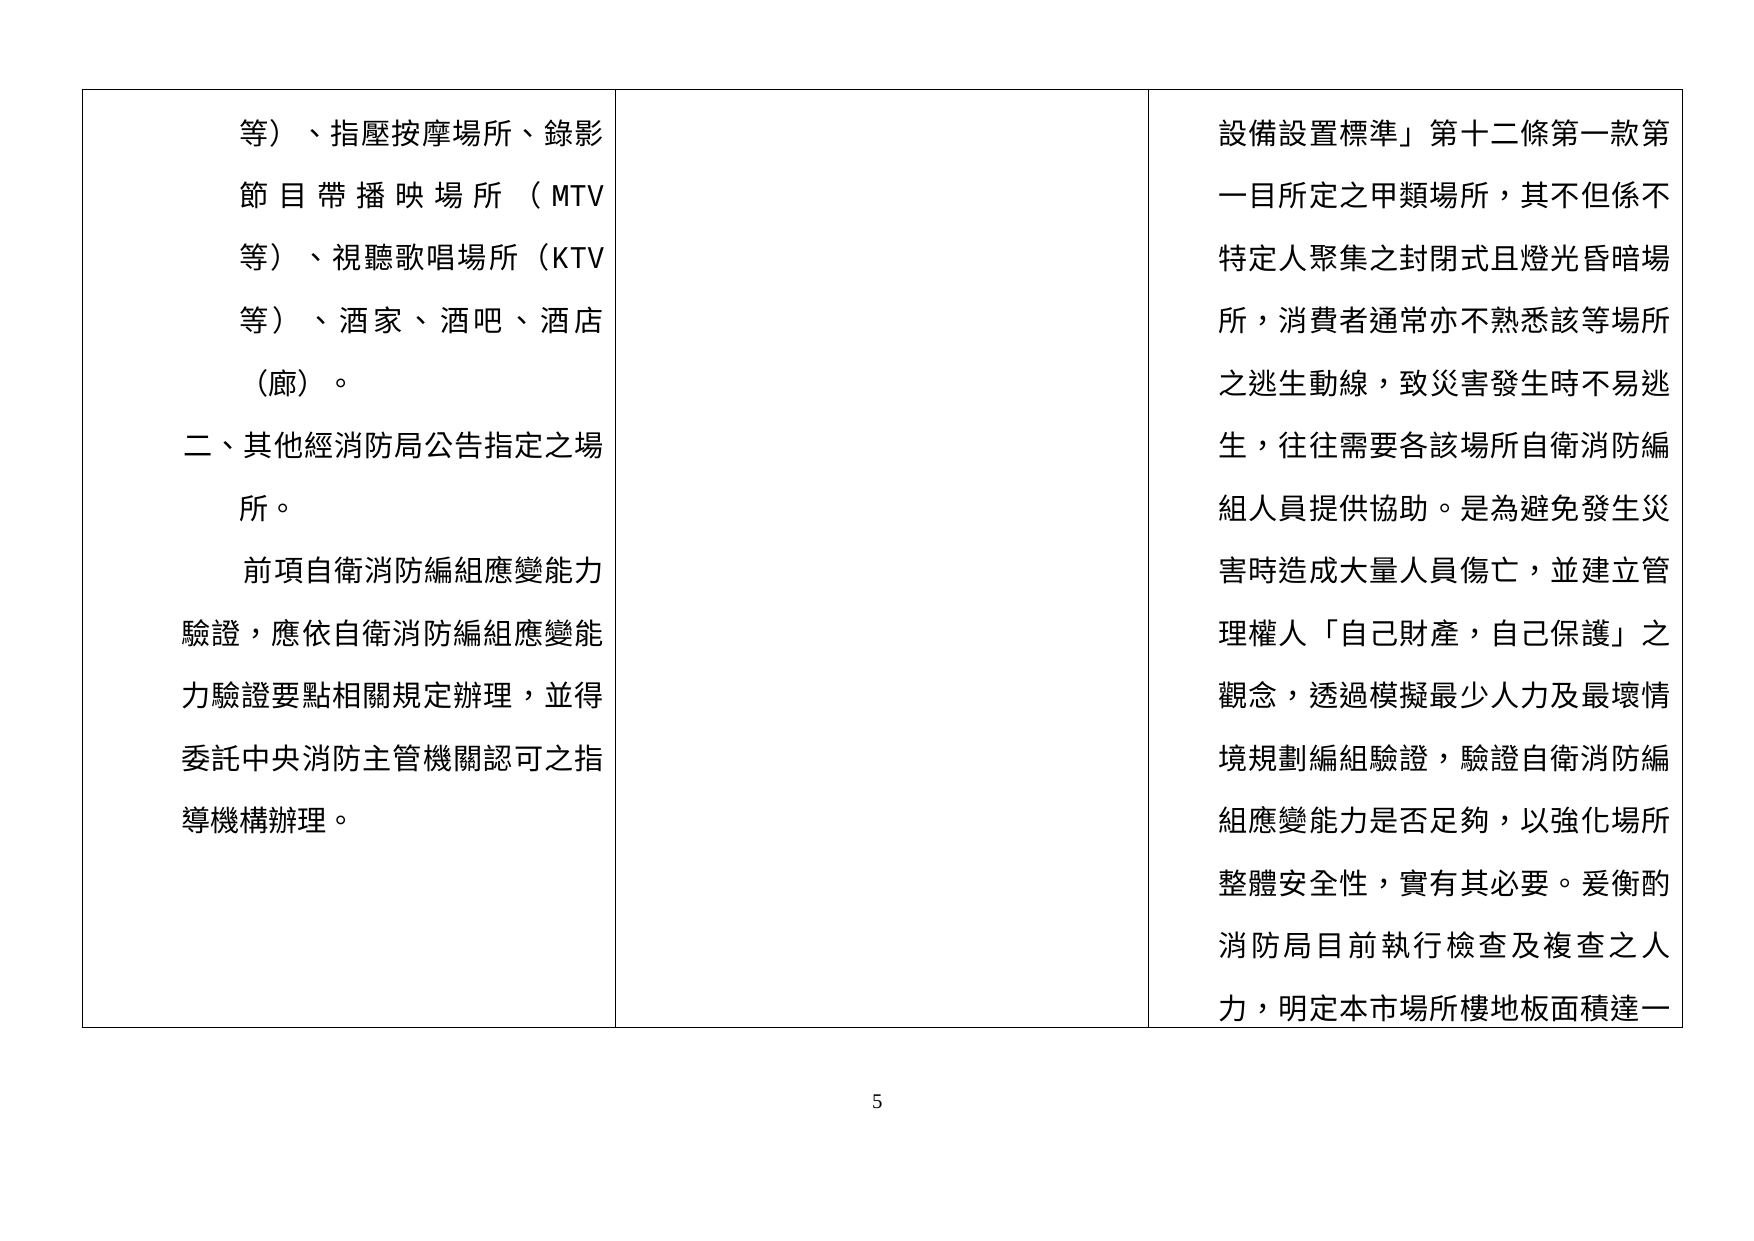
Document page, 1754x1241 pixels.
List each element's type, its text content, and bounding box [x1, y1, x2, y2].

table_cell [616, 90, 1148, 1027]
table_cell 設備設置標準」第十二條第一款第一目所定之甲類場所，其不但係不特定人聚集之封閉式且燈光昏暗場所，消費者通常亦不熟悉該等場所之逃生動線，致災害發生時不易逃生，往往需要各該場所自衛消防編組人員提供協助。是為避免發生災害時造成大量人員傷亡，並建立管理權人「自己財產，自己保護」之觀念，透過模擬最少人力及最壞情境規劃編組驗證，驗證自衛消防編組應變能力是否足夠，以強化場所整體安全性，實有其必要。爰衡酌消防局目前執行檢查及複查之人力，明定本市場所樓地板面積達一 [1149, 90, 1682, 1027]
table_cell 等）、指壓按摩場所、錄影節目帶播映場所（MTV等）、視聽歌唱場所（KTV等）、酒家、酒吧、酒店（廊）。 二、其他經消防局公告指定之場所。 前項自衛消防編組應變能力驗證，應依自衛消防編組應變能力驗證要點相關規定辦理，並得委託中央消防主管機關認可之指導機構辦理。 [83, 90, 615, 1027]
